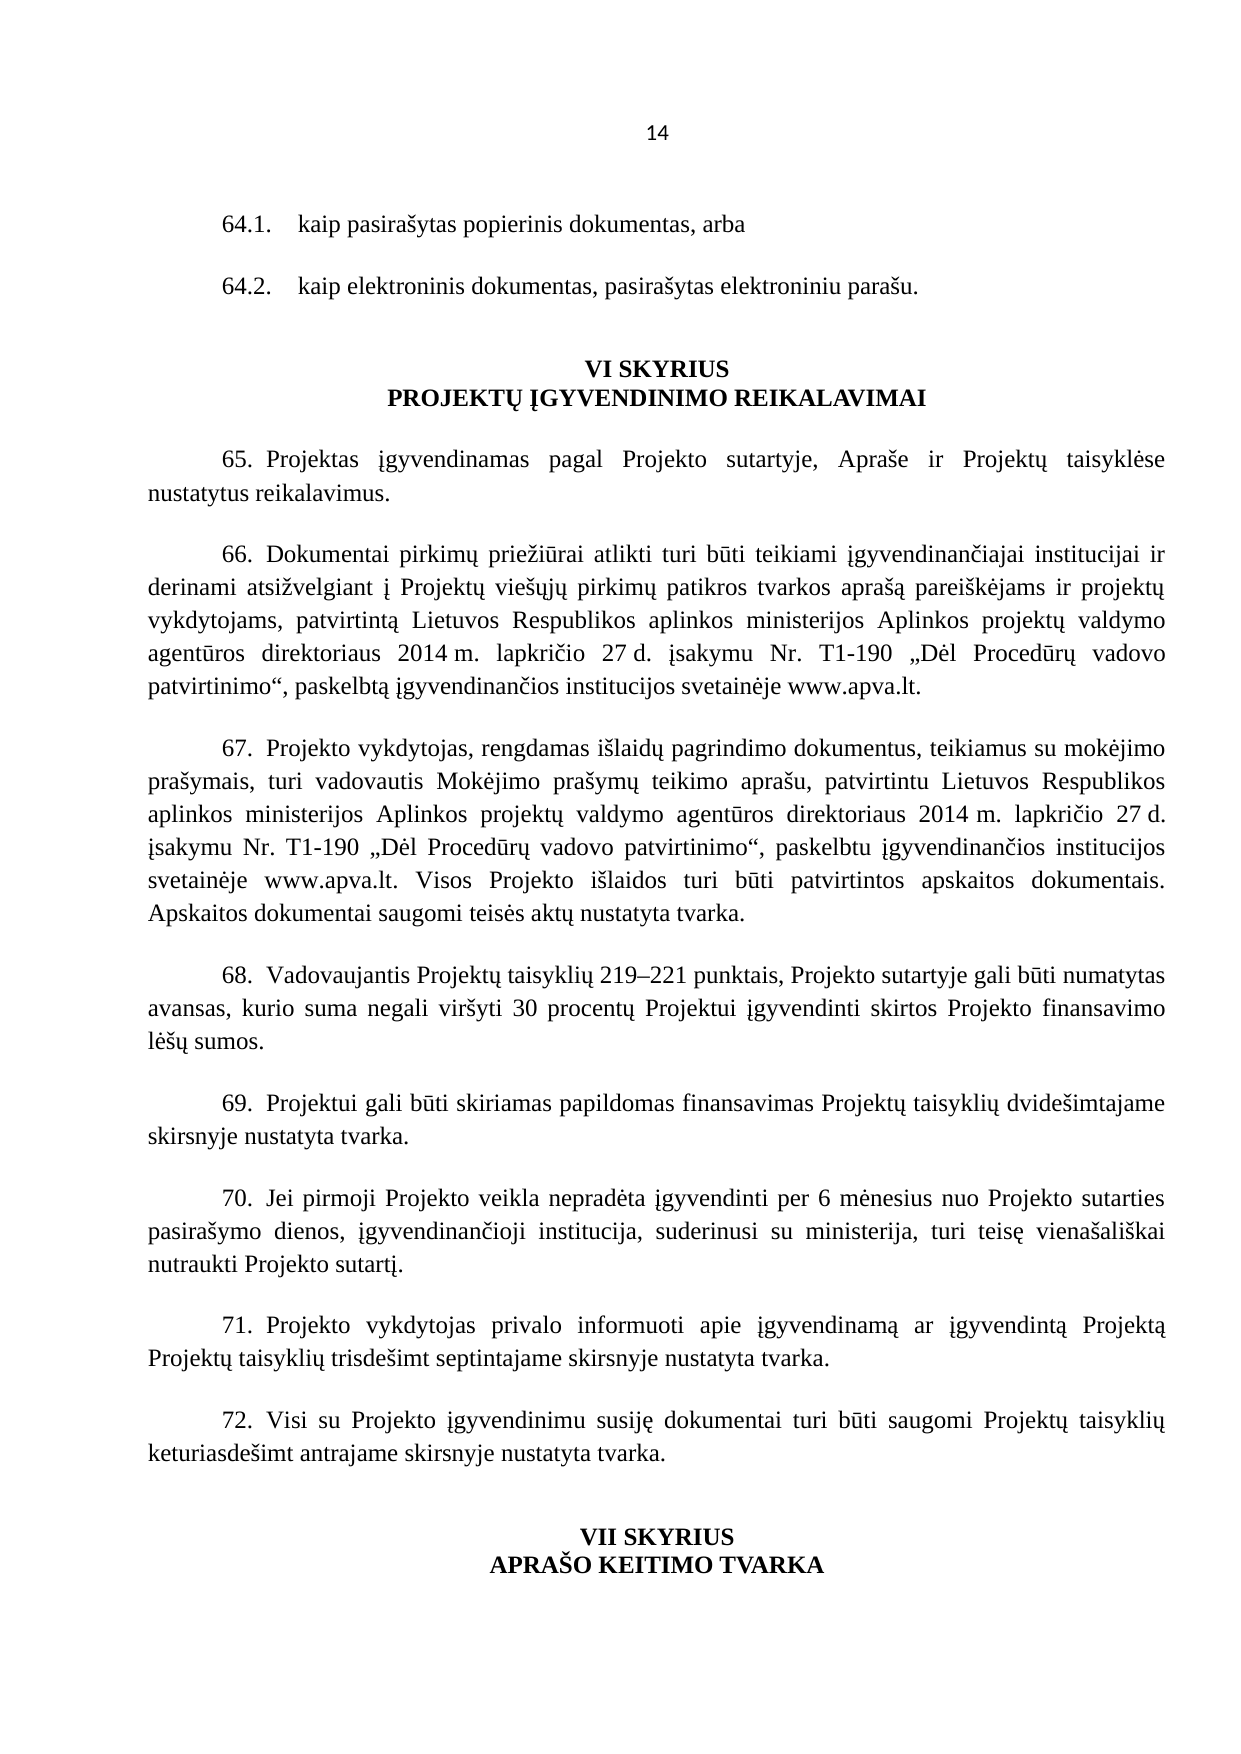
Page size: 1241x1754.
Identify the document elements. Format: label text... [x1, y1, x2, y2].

text 65. Projektas įgyvendinamas pagal Projekto sutartyje, Apraše ir Projektų taisyklėse nustatytus reikalavimus. [148, 444, 1166, 506]
text 71. Projekto vykdytojas privalo informuoti apie įgyvendinamą ar įgyvendintą Projektą Projektų taisyklių trisdešimt septintajame skirsnyje nustatyta tvarka. [148, 1311, 1166, 1372]
text VII SKYRIUS [148, 1522, 1166, 1550]
text 67. Projekto vykdytojas, rengdamas išlaidų pagrindimo dokumentus, teikiamus su mokėjimo prašymais, turi vadovautis Mokėjimo prašymų teikimo aprašu, patvirtintu Lietuvos Respublikos aplinkos ministerijos Aplinkos projektų valdymo agentūros direktoriaus 2014 m. lapkričio 27 d. įsakymu Nr. T1-190 „Dėl Procedūrų vadovo patvirtinimo“, paskelbtu įgyvendinančios institucijos svetainėje www.apva.lt. Visos Projekto išlaidos turi būti patvirtintos apskaitos dokumentais. Apskaitos dokumentai saugomi teisės aktų nustatyta tvarka. [148, 733, 1166, 927]
text PROJEKTŲ ĮGYVENDINIMO REIKALAVIMAI [148, 383, 1166, 412]
text 70. Jei pirmoji Projekto veikla nepradėta įgyvendinti per 6 mėnesius nuo Projekto sutarties pasirašymo dienos, įgyvendinančioji institucija, suderinusi su ministerija, turi teisę vienašališkai nutraukti Projekto sutartį. [148, 1183, 1166, 1277]
text APRAŠO KEITIMO TVARKA [148, 1550, 1166, 1579]
text 72. Visi su Projekto įgyvendinimu susiję dokumentai turi būti saugomi Projektų taisyklių keturiasdešimt antrajame skirsnyje nustatyta tvarka. [148, 1405, 1166, 1467]
text 64.2. kaip elektroninis dokumentas, pasirašytas elektroniniu parašu. [148, 271, 1166, 299]
text 64.1. kaip pasirašytas popierinis dokumentas, arba [148, 209, 1166, 238]
text 69. Projektui gali būti skiriamas papildomas finansavimas Projektų taisyklių dvidešimtajame skirsnyje nustatyta tvarka. [148, 1088, 1166, 1150]
text VI SKYRIUS [148, 354, 1166, 383]
text 66. Dokumentai pirkimų priežiūrai atlikti turi būti teikiami įgyvendinančiajai institucijai ir derinami atsižvelgiant į Projektų viešųjų pirkimų patikros tvarkos aprašą pareiškėjams ir projektų vykdytojams, patvirtintą Lietuvos Respublikos aplinkos ministerijos Aplinkos projektų valdymo agentūros direktoriaus 2014 m. lapkričio 27 d. įsakymu Nr. T1-190 „Dėl Procedūrų vadovo patvirtinimo“, paskelbtą įgyvendinančios institucijos svetainėje www.apva.lt. [148, 539, 1166, 700]
text 68. Vadovaujantis Projektų taisyklių 219–221 punktais, Projekto sutartyje gali būti numatytas avansas, kurio suma negali viršyti 30 procentų Projektui įgyvendinti skirtos Projekto finansavimo lėšų sumos. [148, 960, 1166, 1055]
